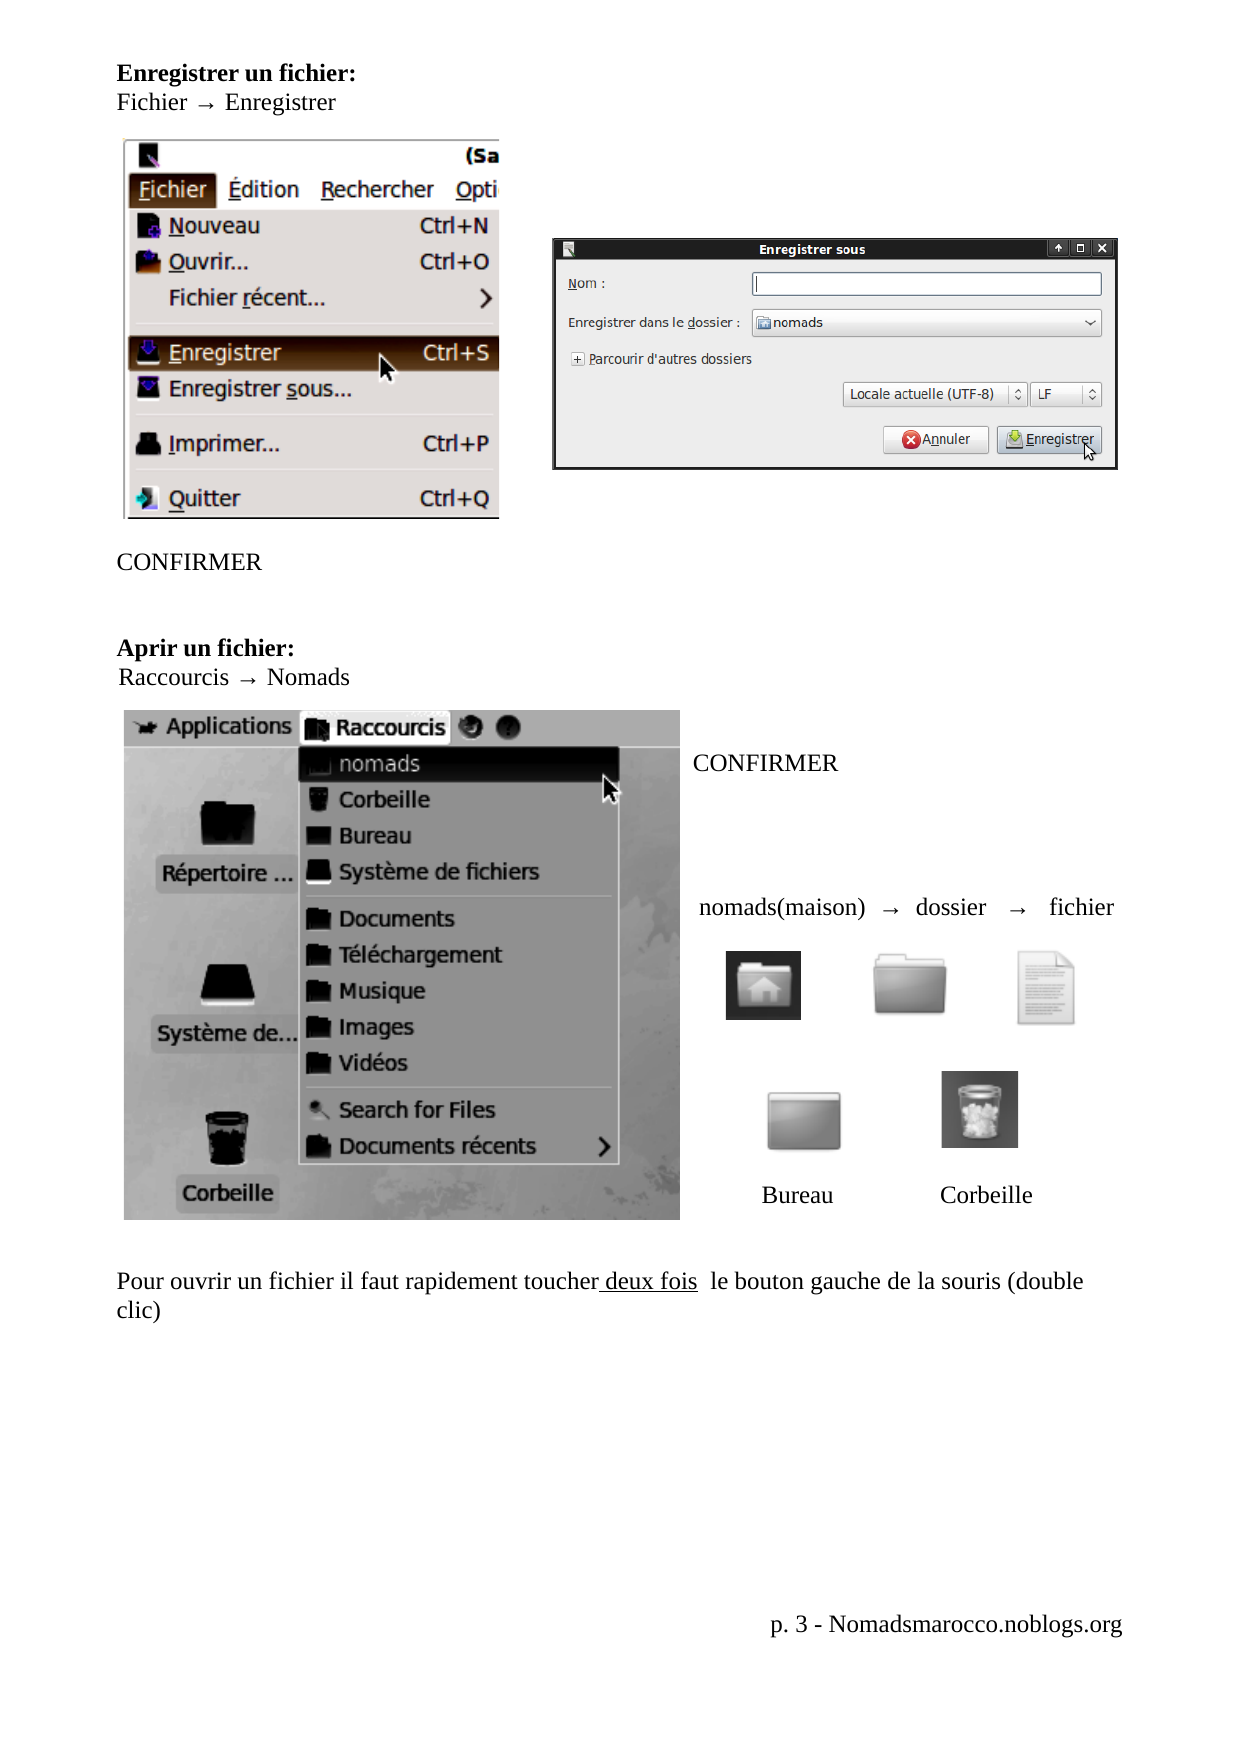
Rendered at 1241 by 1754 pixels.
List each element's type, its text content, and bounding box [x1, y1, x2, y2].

picture [941, 1071, 1019, 1148]
text Aprir un fichier: [116, 633, 1122, 662]
text [116, 748, 123, 777]
text Enregistrer un fichier: [116, 58, 1122, 87]
text Fichier → Enregistrer [116, 87, 1122, 116]
text Bureau Corbeille [680, 1180, 1122, 1208]
picture [122, 138, 500, 519]
text CONFIRMER [116, 547, 1122, 576]
picture [552, 238, 1118, 470]
text nomads(maison) → dossier → fichier [680, 892, 1122, 921]
picture [1002, 937, 1088, 1037]
text CONFIRMER [680, 748, 1122, 777]
picture [725, 951, 801, 1020]
picture [757, 1083, 855, 1161]
text Pour ouvrir un fichier il faut rapidement toucher deux fois le bouton gauche de la souris (double clic) [116, 1266, 1122, 1323]
text Raccourcis → Nomads [118, 662, 1122, 691]
picture [861, 943, 959, 1021]
picture [123, 710, 680, 1220]
